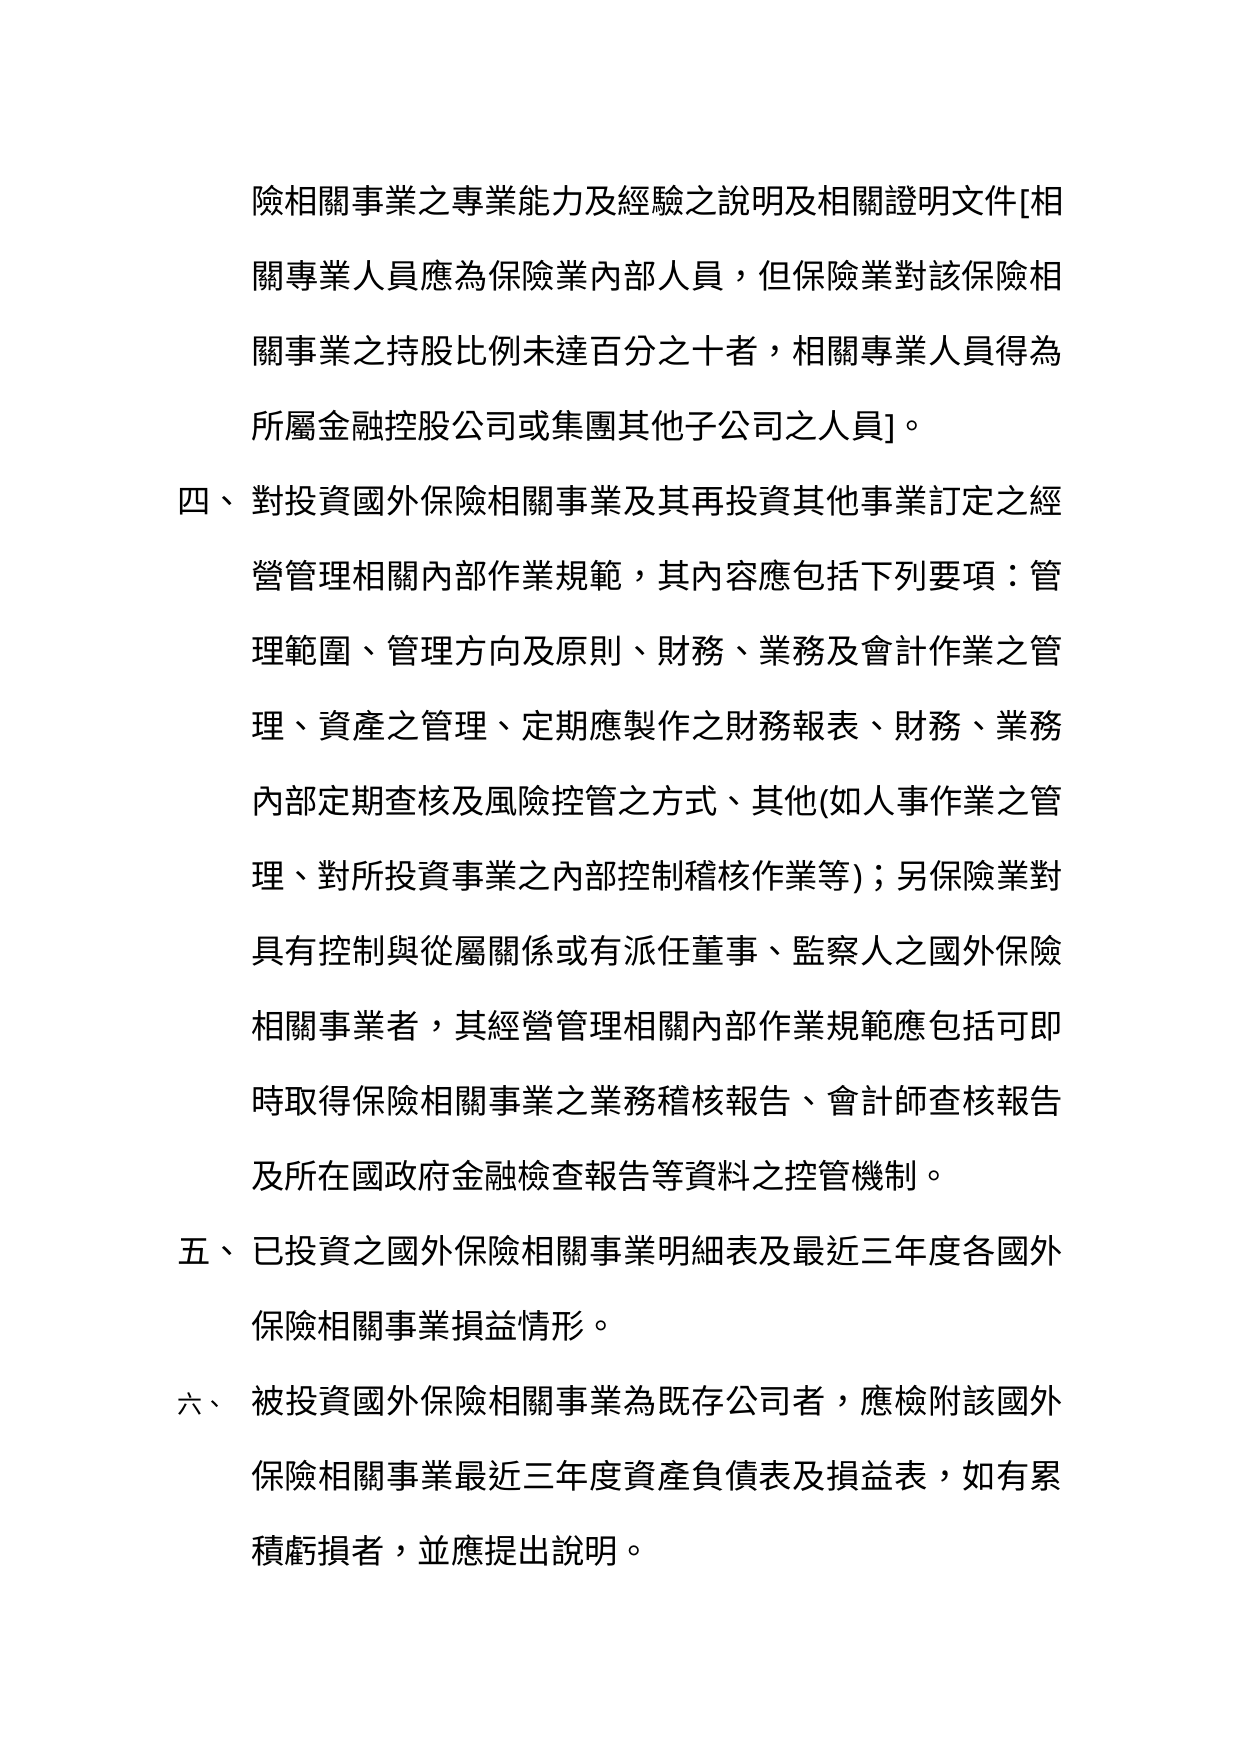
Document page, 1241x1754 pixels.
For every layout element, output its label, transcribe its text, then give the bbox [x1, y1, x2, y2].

list 險相關事業之專業能力及經驗之說明及相關證明文件[相關專業人員應為保險業內部人員，但保險業對該保險相關事業之持股比例未達百分之十者，相關專業人員得為所屬金融控股公司或集團其他子公司之人員]。 [177, 161, 1063, 461]
list 已投資之國外保險相關事業明細表及最近三年度各國外保險相關事業損益情形。 [177, 1211, 1063, 1361]
list 被投資國外保險相關事業為既存公司者，應檢附該國外保險相關事業最近三年度資產負債表及損益表，如有累積虧損者，並應提出說明。 [177, 1361, 1063, 1586]
list 對投資國外保險相關事業及其再投資其他事業訂定之經營管理相關內部作業規範，其內容應包括下列要項：管理範圍、管理方向及原則、財務、業務及會計作業之管理、資產之管理、定期應製作之財務報表、財務、業務內部定期查核及風險控管之方式、其他(如人事作業之管理、對所投資事業之內部控制稽核作業等)；另保險業對具有控制與從屬關係或有派任董事、監察人之國外保險相關事業者，其經營管理相關內部作業規範應包括可即時取得保險相關事業之業務稽核報告、會計師查核報告及所在國政府金融檢查報告等資料之控管機制。 [177, 461, 1063, 1211]
